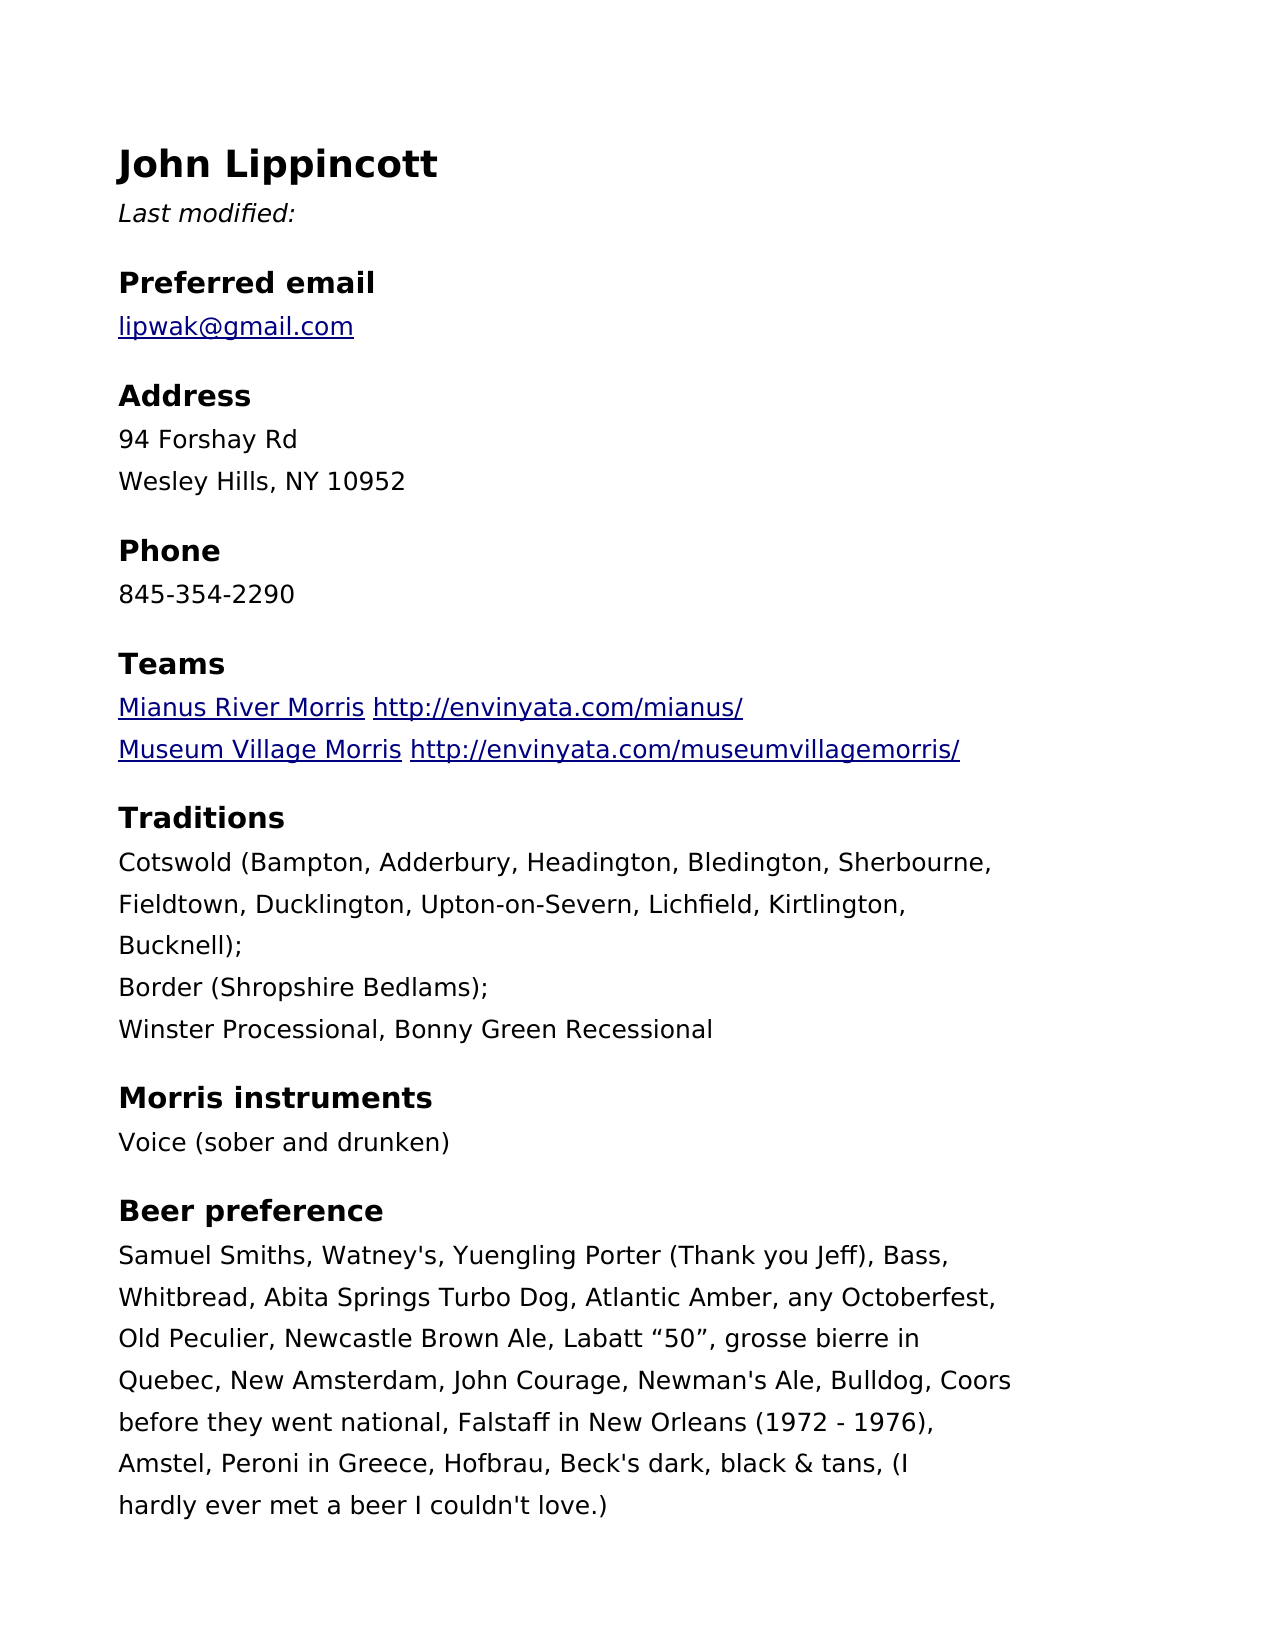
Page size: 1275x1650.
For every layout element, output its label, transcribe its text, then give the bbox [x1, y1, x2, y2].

subtitle Beer preference [118, 1195, 1157, 1229]
subtitle Address [118, 379, 1157, 413]
subtitle John Lippincott [118, 143, 1157, 187]
text Quebec, New Amsterdam, John Courage, Newman's Ale, Bulldog, Coors [118, 1366, 1157, 1395]
text Museum Village Morris http://envinyata.com/museumvillagemorris/ [118, 735, 1157, 764]
subtitle Preferred email [118, 266, 1157, 300]
text Samuel Smiths, Watney's, Yuengling Porter (Thank you Jeff), Bass, [118, 1241, 1157, 1270]
text Amstel, Peroni in Greece, Hofbrau, Beck's dark, black & tans, (I [118, 1449, 1157, 1479]
text 94 Forshay Rd [118, 426, 1157, 455]
subtitle Traditions [118, 802, 1157, 836]
text Fieldtown, Ducklington, Upton-on-Severn, Lichfield, Kirtlington, [118, 890, 1157, 919]
text Last modified: [118, 199, 1157, 228]
text Cotswold (Bampton, Adderbury, Headington, Bledington, Sherbourne, [118, 848, 1157, 877]
subtitle Morris instruments [118, 1082, 1157, 1116]
text Old Peculier, Newcastle Brown Ale, Labatt “50”, grosse bierre in [118, 1324, 1157, 1354]
text lipwak@gmail.com [118, 312, 1157, 342]
text Voice (sober and drunken) [118, 1128, 1157, 1157]
text 845-354-2290 [118, 580, 1157, 609]
subtitle Phone [118, 534, 1157, 568]
text hardly ever met a beer I couldn't love.) [118, 1491, 1157, 1520]
text Mianus River Morris http://envinyata.com/mianus/ [118, 693, 1157, 723]
text Winster Processional, Bonny Green Recessional [118, 1015, 1157, 1044]
subtitle Teams [118, 647, 1157, 681]
text Border (Shropshire Bedlams); [118, 973, 1157, 1002]
text Bucknell); [118, 932, 1157, 961]
text Wesley Hills, NY 10952 [118, 467, 1157, 496]
text before they went national, Falstaff in New Orleans (1972 - 1976), [118, 1408, 1157, 1437]
text Whitbread, Abita Springs Turbo Dog, Atlantic Amber, any Octoberfest, [118, 1283, 1157, 1312]
